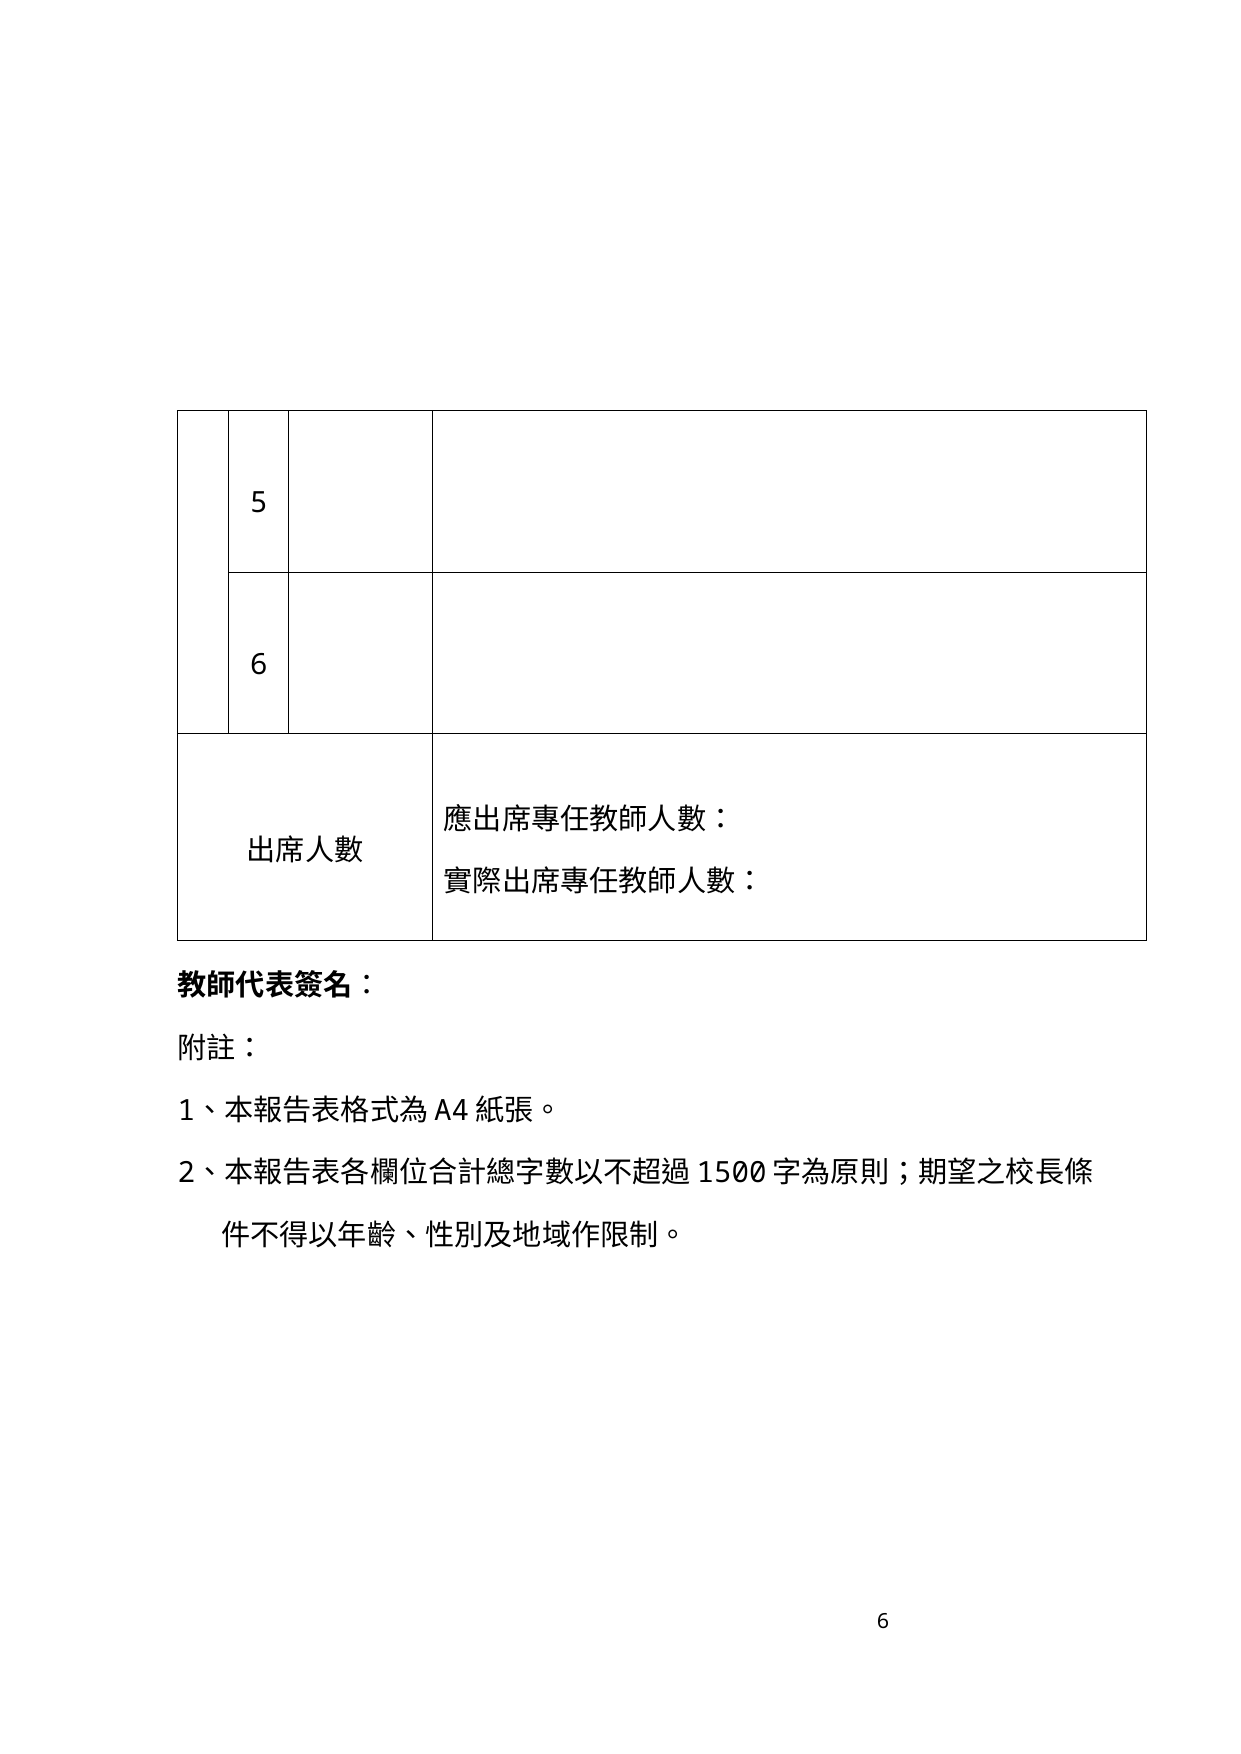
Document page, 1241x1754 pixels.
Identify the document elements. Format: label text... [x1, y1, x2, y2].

text 教師代表簽名： [177, 941, 1107, 1004]
table_cell 出席人數 [178, 734, 432, 940]
table_cell [433, 573, 1146, 733]
table_cell [178, 411, 228, 733]
table_cell [289, 411, 432, 572]
table_cell 6 [229, 573, 288, 733]
text 附註： [177, 1004, 1107, 1066]
table_cell [433, 411, 1146, 572]
table_cell 應出席專任教師人數： 實際出席專任教師人數： [433, 734, 1146, 940]
text 2、本報告表各欄位合計總字數以不超過1500字為原則；期望之校長條件不得以年齡、性別及地域作限制。 [177, 1129, 1107, 1254]
table_cell [289, 573, 432, 733]
table_cell 5 [229, 411, 288, 572]
text 1、本報告表格式為A4紙張。 [177, 1066, 1107, 1129]
